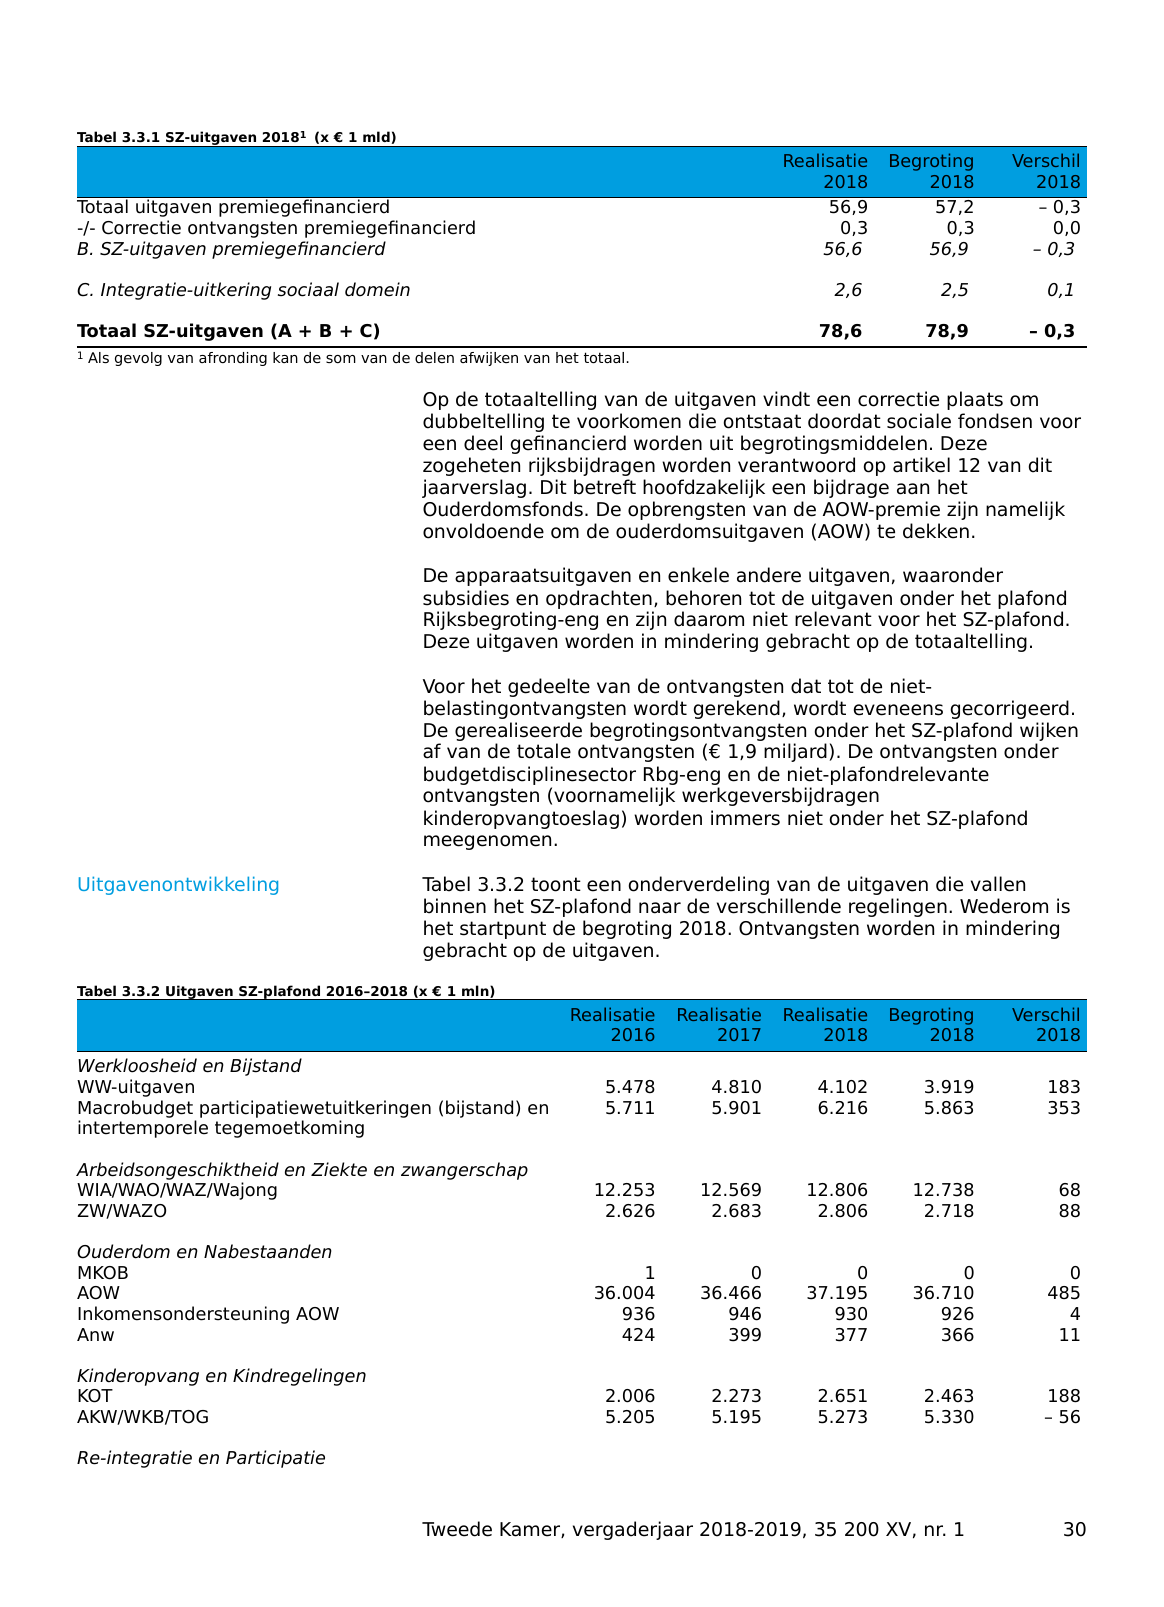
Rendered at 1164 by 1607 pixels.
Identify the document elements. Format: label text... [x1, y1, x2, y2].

table_cell [555, 1052, 661, 1077]
table_cell [874, 1160, 980, 1180]
table_cell 4.810 [661, 1077, 768, 1098]
table_cell 12.806 [768, 1180, 874, 1201]
table_cell Kinderopvang en Kindregelingen [77, 1366, 555, 1386]
table_cell 2.006 [555, 1386, 661, 1407]
table_cell 4.102 [768, 1077, 874, 1098]
table_cell 2.806 [768, 1201, 874, 1221]
table_cell 36.466 [661, 1283, 768, 1304]
table_cell 926 [874, 1304, 980, 1324]
table_cell 78,6 [768, 321, 874, 346]
table_cell 485 [980, 1283, 1087, 1304]
table_cell 4 [980, 1304, 1087, 1324]
table_cell 6.216 [768, 1098, 874, 1139]
table_cell [768, 1366, 874, 1386]
table_cell – 0,3 [980, 239, 1087, 259]
table_cell 1 [555, 1263, 661, 1283]
table_cell 0 [980, 1263, 1087, 1283]
table_cell Macrobudget participatiewetuitkeringen (bijstand) en intertemporele tegemoetkoming [77, 1098, 555, 1139]
table_cell 0,0 [980, 218, 1087, 238]
table_cell 0 [768, 1263, 874, 1283]
table_cell [77, 147, 768, 197]
table_cell AOW [77, 1283, 555, 1304]
text Tabel 3.3.2 toont een onderverdeling van de uitgaven die vallen binnen het SZ-plafond naar de verschillende regelingen. Wederom is het startpunt de begroting 2018. Ontvangsten worden in mindering gebracht op de uitgaven. [422, 873, 1087, 961]
text Uitgavenontwikkeling [77, 873, 399, 896]
table_cell Begroting 2018 [874, 147, 980, 197]
table_cell [555, 1345, 661, 1366]
table_cell 56,9 [874, 239, 980, 259]
table_cell 56,6 [768, 239, 874, 259]
table_cell [661, 1052, 768, 1077]
table_cell Totaal SZ-uitgaven (A + B + C) [77, 321, 768, 346]
table_cell Realisatie 2018 [768, 1000, 874, 1051]
table_cell 78,9 [874, 321, 980, 346]
table_cell Anw [77, 1325, 555, 1345]
table_cell [555, 1428, 661, 1448]
table_cell Inkomensondersteuning AOW [77, 1304, 555, 1324]
table_header Tabel 3.3.2 Uitgaven SZ-plafond 2016–2018 (x € 1 mln) [77, 983, 1087, 999]
table_cell Arbeidsongeschiktheid en Ziekte en zwangerschap [77, 1160, 555, 1180]
table_cell [768, 1221, 874, 1242]
table_cell [768, 1242, 874, 1263]
table_cell 57,2 [874, 198, 980, 218]
table_cell 0,3 [874, 218, 980, 238]
table_cell 5.901 [661, 1098, 768, 1139]
table_cell 37.195 [768, 1283, 874, 1304]
table_cell [77, 259, 768, 280]
table_cell [768, 1448, 874, 1469]
table_cell -/- Correctie ontvangsten premiegefinancierd [77, 218, 768, 238]
table_cell KOT [77, 1386, 555, 1407]
table_cell C. Integratie-uitkering sociaal domein [77, 280, 768, 300]
table_cell [768, 1160, 874, 1180]
table_cell 424 [555, 1325, 661, 1345]
table_cell 12.569 [661, 1180, 768, 1201]
table_cell [768, 1052, 874, 1077]
table_cell [661, 1366, 768, 1386]
table_cell Realisatie 2018 [768, 147, 874, 197]
table_cell 36.004 [555, 1283, 661, 1304]
table_cell WW-uitgaven [77, 1077, 555, 1098]
table_cell 88 [980, 1201, 1087, 1221]
table_cell Verschil 2018 [980, 1000, 1087, 1051]
table_cell WIA/WAO/WAZ/Wajong [77, 1180, 555, 1201]
table_cell 2.718 [874, 1201, 980, 1221]
table_cell 2,5 [874, 280, 980, 300]
table_cell [77, 300, 768, 321]
table_cell [768, 1428, 874, 1448]
table_cell Realisatie 2016 [555, 1000, 661, 1051]
table_cell [874, 1221, 980, 1242]
table_cell 5.205 [555, 1407, 661, 1428]
table_cell [980, 1345, 1087, 1366]
table_cell 2.626 [555, 1201, 661, 1221]
table_cell Realisatie 2017 [661, 1000, 768, 1051]
table_cell Re-integratie en Participatie [77, 1448, 555, 1469]
table_cell 2,6 [768, 280, 874, 300]
table_cell [980, 1139, 1087, 1159]
table_cell – 0,3 [980, 321, 1087, 346]
table_cell [661, 1428, 768, 1448]
table_cell Verschil 2018 [980, 147, 1087, 197]
table_cell [555, 1448, 661, 1469]
table_cell [77, 1139, 555, 1159]
table_cell [768, 259, 874, 280]
table_cell [874, 1428, 980, 1448]
text Op de totaaltelling van de uitgaven vindt een correctie plaats om dubbeltelling te voorkomen die ontstaat doordat sociale fondsen voor een deel gefinancierd worden uit begrotingsmiddelen. Deze zogeheten rijksbijdragen worden verantwoord op artikel 12 van dit jaarverslag. Dit betreft hoofdzakelijk een bijdrage aan het Ouderdomsfonds. De opbrengsten van de AOW-premie zijn namelijk onvoldoende om de ouderdomsuitgaven (AOW) te dekken. [422, 389, 1087, 543]
table_cell [980, 1160, 1087, 1180]
table_cell B. SZ-uitgaven premiegefinancierd [77, 239, 768, 259]
table_cell [980, 1428, 1087, 1448]
table_cell 1 Als gevolg van afronding kan de som van de delen afwijken van het totaal. [77, 348, 1087, 367]
table_cell [768, 1345, 874, 1366]
table_cell Ouderdom en Nabestaanden [77, 1242, 555, 1263]
table_cell 183 [980, 1077, 1087, 1098]
table_cell 68 [980, 1180, 1087, 1201]
table_cell [874, 1052, 980, 1077]
text De apparaatsuitgaven en enkele andere uitgaven, waaronder subsidies en opdrachten, behoren tot de uitgaven onder het plafond Rijksbegroting-eng en zijn daarom niet relevant voor het SZ-plafond. Deze uitgaven worden in mindering gebracht op de totaaltelling. [422, 565, 1087, 653]
table_cell 377 [768, 1325, 874, 1345]
table_cell [661, 1160, 768, 1180]
table_header Tabel 3.3.1 SZ-uitgaven 20181 (x € 1 mld) [77, 130, 1087, 146]
table_cell 0,1 [980, 280, 1087, 300]
table_cell [661, 1448, 768, 1469]
table_cell [874, 1448, 980, 1469]
table_cell 5.863 [874, 1098, 980, 1139]
table_cell 946 [661, 1304, 768, 1324]
table_cell Totaal uitgaven premiegefinancierd [77, 198, 768, 218]
table_cell 11 [980, 1325, 1087, 1345]
table_cell [661, 1221, 768, 1242]
table_cell 3.919 [874, 1077, 980, 1098]
table_cell 2.273 [661, 1386, 768, 1407]
table_cell [77, 1000, 555, 1051]
table_cell AKW/WKB/TOG [77, 1407, 555, 1428]
table_cell 366 [874, 1325, 980, 1345]
table_cell [77, 1428, 555, 1448]
table_cell [555, 1242, 661, 1263]
table_cell [874, 1139, 980, 1159]
table_cell [874, 259, 980, 280]
table_cell 2.683 [661, 1201, 768, 1221]
table_cell 56,9 [768, 198, 874, 218]
table_cell [555, 1139, 661, 1159]
text Voor het gedeelte van de ontvangsten dat tot de niet-belastingontvangsten wordt gerekend, wordt eveneens gecorrigeerd. De gerealiseerde begrotingsontvangsten onder het SZ-plafond wijken af van de totale ontvangsten (€ 1,9 miljard). De ontvangsten onder budgetdisciplinesector Rbg-eng en de niet-plafondrelevante ontvangsten (voornamelijk werkgeversbijdragen kinderopvangtoeslag) worden immers niet onder het SZ-plafond meegenomen. [422, 676, 1087, 851]
table_cell 0 [661, 1263, 768, 1283]
table_cell [980, 1242, 1087, 1263]
table_cell [980, 1052, 1087, 1077]
table_cell 5.195 [661, 1407, 768, 1428]
table_cell [77, 1345, 555, 1366]
table_cell [661, 1242, 768, 1263]
table_cell 12.738 [874, 1180, 980, 1201]
table_cell 5.478 [555, 1077, 661, 1098]
table_cell [768, 300, 874, 321]
table_cell [768, 1139, 874, 1159]
table_cell [555, 1221, 661, 1242]
table_cell Begroting 2018 [874, 1000, 980, 1051]
table_cell 353 [980, 1098, 1087, 1139]
table_cell 0 [874, 1263, 980, 1283]
table_cell [555, 1366, 661, 1386]
table_cell 930 [768, 1304, 874, 1324]
table_cell 2.651 [768, 1386, 874, 1407]
table_cell – 56 [980, 1407, 1087, 1428]
table_cell 399 [661, 1325, 768, 1345]
table_cell 936 [555, 1304, 661, 1324]
table_cell 12.253 [555, 1180, 661, 1201]
table_cell [980, 1448, 1087, 1469]
table_cell [555, 1160, 661, 1180]
table_cell [980, 300, 1087, 321]
table_cell [661, 1345, 768, 1366]
table_cell ZW/WAZO [77, 1201, 555, 1221]
table_cell 0,3 [768, 218, 874, 238]
table_cell Werkloosheid en Bijstand [77, 1052, 555, 1077]
table_cell MKOB [77, 1263, 555, 1283]
table_cell 5.330 [874, 1407, 980, 1428]
table_cell 36.710 [874, 1283, 980, 1304]
table_cell [874, 1345, 980, 1366]
table_cell [874, 300, 980, 321]
table_cell 5.273 [768, 1407, 874, 1428]
table_cell [874, 1366, 980, 1386]
table_cell 2.463 [874, 1386, 980, 1407]
table_cell 188 [980, 1386, 1087, 1407]
table_cell [980, 1221, 1087, 1242]
table_cell [661, 1139, 768, 1159]
table_cell – 0,3 [980, 198, 1087, 218]
table_cell [980, 259, 1087, 280]
table_cell [77, 1221, 555, 1242]
table_cell [980, 1366, 1087, 1386]
table_cell 5.711 [555, 1098, 661, 1139]
table_cell [874, 1242, 980, 1263]
